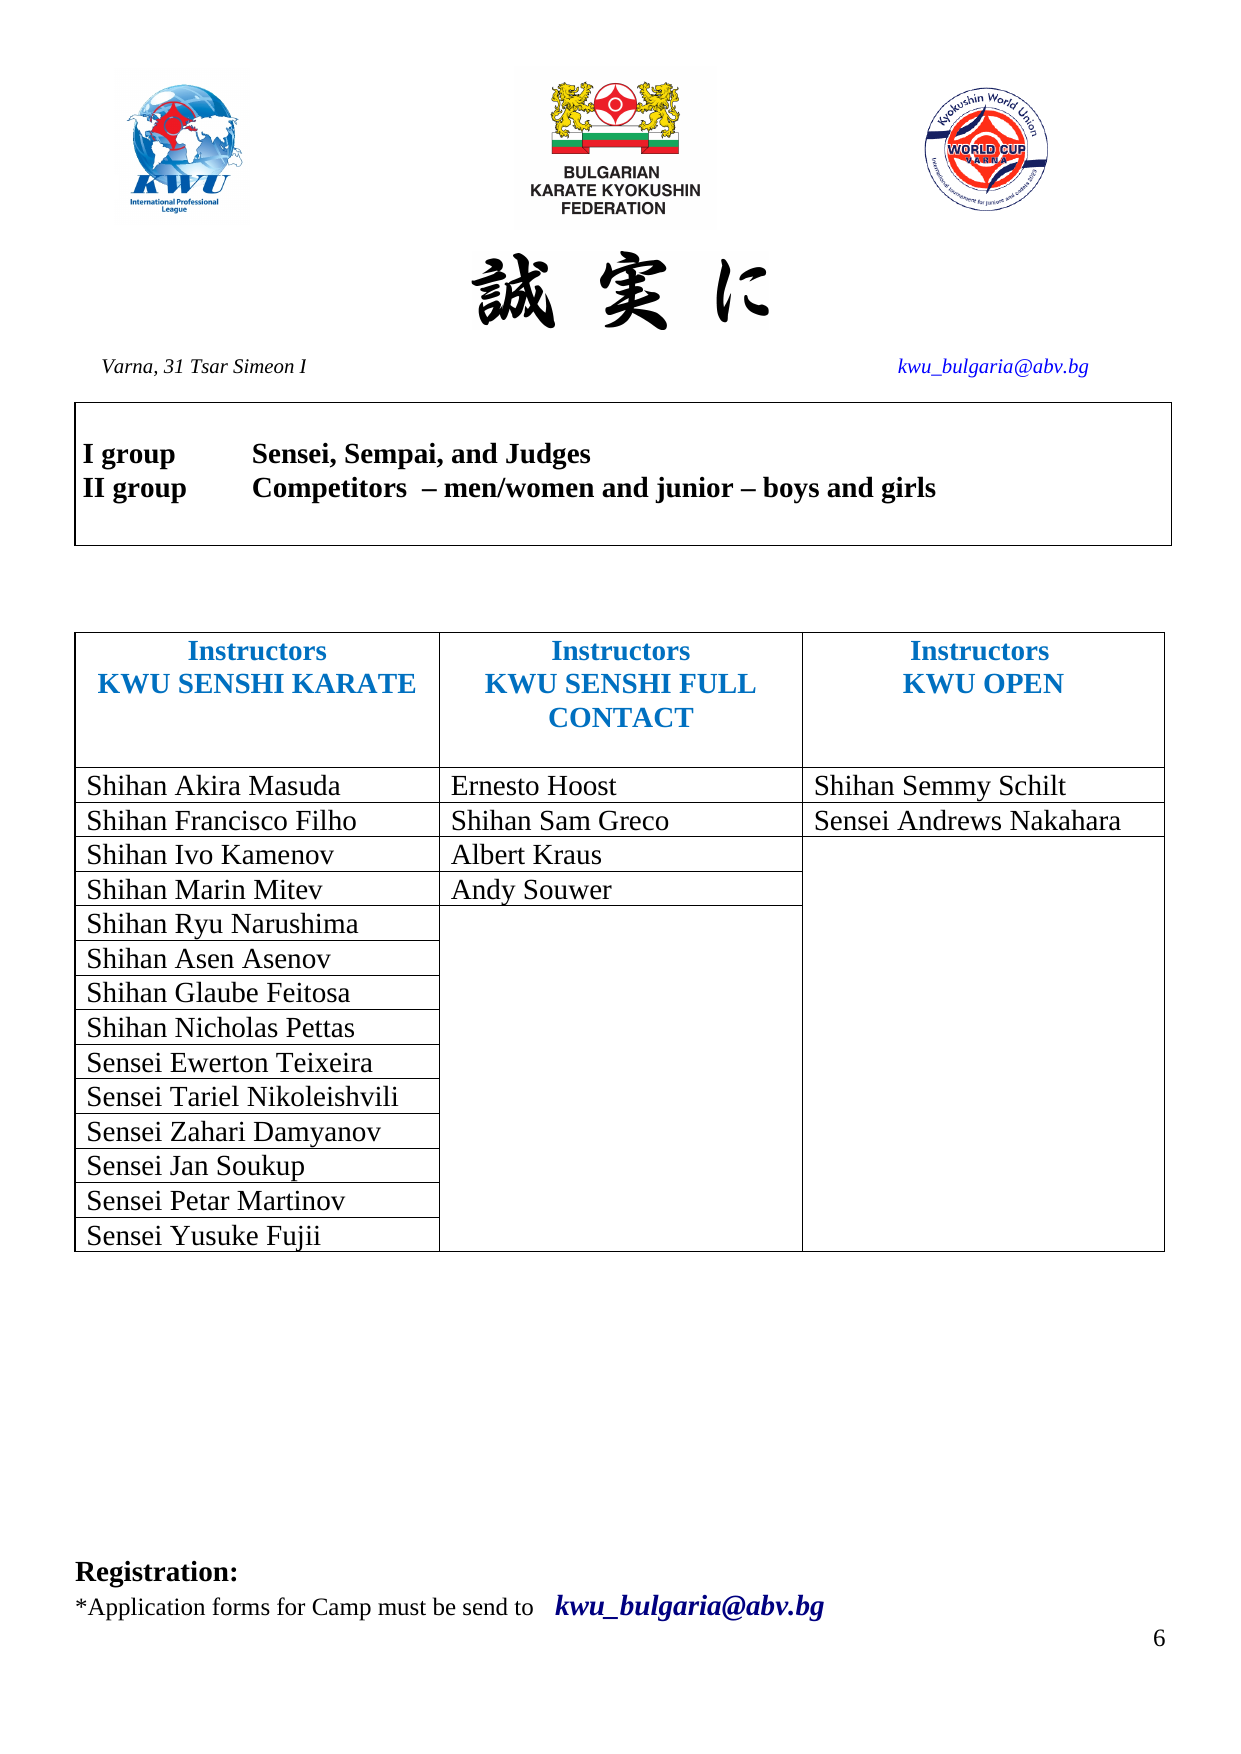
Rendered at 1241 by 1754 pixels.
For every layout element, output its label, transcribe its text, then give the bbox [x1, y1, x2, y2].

table_cell Shihan Francisco Filho [76, 803, 439, 836]
table_cell Shihan Semmy Schilt [803, 768, 1164, 802]
table_cell I group Sensei, Sempai, and Judges II group Competitors – men/women and junior – boys and girls [76, 403, 1171, 544]
table_cell Sensei Petar Martinov [76, 1183, 439, 1217]
table_cell Shihan Glaube Feitosa [76, 976, 439, 1009]
table_cell Ernesto Hoost [440, 768, 802, 802]
table_cell [803, 837, 1164, 1251]
table_cell Sensei Andrews Nakahara [803, 803, 1164, 836]
table_cell [440, 906, 802, 1251]
text *Application forms for Camp must be send to kwu_bulgaria@abv.bg [75, 1588, 1165, 1621]
table_cell Sensei Ewerton Teixeira [76, 1045, 439, 1078]
text Registration: [75, 1554, 1165, 1588]
table_cell Shihan Asen Asenov [76, 941, 439, 974]
table_header Instructors KWU SENSHI KARATE [76, 633, 439, 767]
table_cell Shihan Ivo Kamenov [76, 837, 439, 871]
table_cell Andy Souwer [440, 872, 802, 905]
table_cell Shihan Ryu Narushima [76, 906, 439, 940]
table_cell Sensei Yusuke Fujii [76, 1218, 439, 1251]
table_cell Shihan Akira Masuda [76, 768, 439, 802]
table_cell Shihan Sam Greco [440, 803, 802, 836]
table_cell Sensei Tariel Nikoleishvili [76, 1079, 439, 1113]
table_cell Shihan Nicholas Pettas [76, 1010, 439, 1044]
table_cell Sensei Zahari Damyanov [76, 1114, 439, 1147]
table_cell Shihan Marin Mitev [76, 872, 439, 905]
table_cell Albert Kraus [440, 837, 802, 871]
table_header Instructors KWU SENSHI FULL CONTACT [440, 633, 802, 767]
table_cell Sensei Jan Soukup [76, 1149, 439, 1182]
table_header Instructors KWU OPEN [803, 633, 1164, 767]
